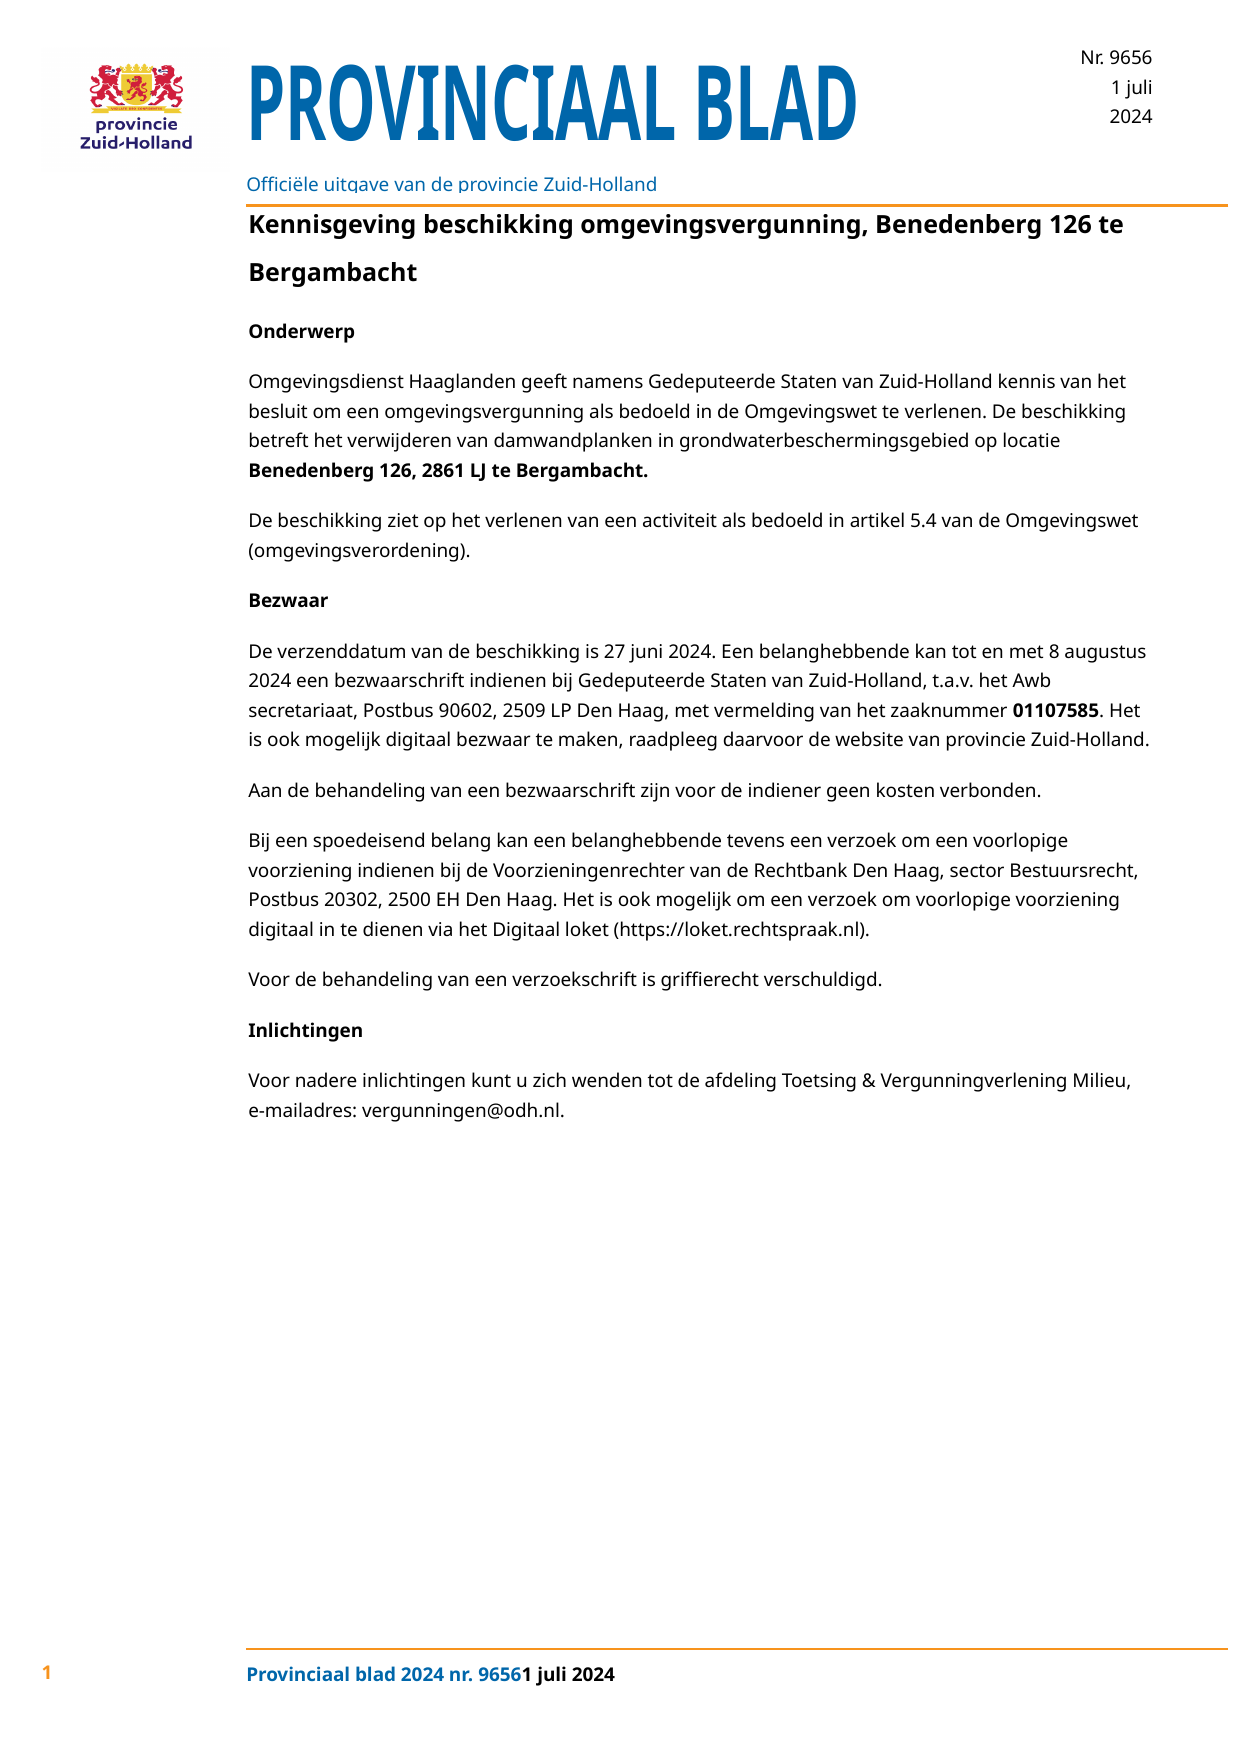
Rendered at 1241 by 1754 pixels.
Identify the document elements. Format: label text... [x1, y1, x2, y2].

picture [41, 47, 231, 172]
text Voor nadere inlichtingen kunt u zich wenden tot de afdeling Toetsing & Vergunningverlening Milieu, e-mailadres: vergunningen@odh.nl. [248, 1067, 1152, 1123]
text Bij een spoedeisend belang kan een belanghebbende tevens een verzoek om een voorlopige voorziening indienen bij de Voorzieningenrechter van de Rechtbank Den Haag, sector Bestuursrecht, Postbus 20302, 2500 EH Den Haag. Het is ook mogelijk om een verzoek om voorlopige voorziening digitaal in te dienen via het Digitaal loket (https://loket.rechtspraak.nl). [248, 827, 1152, 942]
text Kennisgeving beschikking omgevingsvergunning, Benedenberg 126 te Bergambacht [248, 207, 1152, 288]
text Aan de behandeling van een bezwaarschrift zijn voor de indiener geen kosten verbonden. [248, 777, 1152, 803]
text Voor de behandeling van een verzoekschrift is griffierecht verschuldigd. [248, 967, 1152, 992]
text De beschikking ziet op het verlenen van een activiteit als bedoeld in artikel 5.4 van de Omgevingswet (omgevingsverordening). [248, 507, 1152, 563]
text De verzenddatum van de beschikking is 27 juni 2024. Een belanghebbende kan tot en met 8 augustus 2024 een bezwaarschrift indienen bij Gedeputeerde Staten van Zuid-Holland, t.a.v. het Awb secretariaat, Postbus 90602, 2509 LP Den Haag, met vermelding van het zaaknummer 01107585. Het is ook mogelijk digitaal bezwaar te maken, raadpleeg daarvoor de website van provincie Zuid-Holland. [248, 638, 1152, 752]
text Inlichtingen [248, 1017, 1152, 1043]
text Omgevingsdienst Haaglanden geeft namens Gedeputeerde Staten van Zuid-Holland kennis van het besluit om een omgevingsvergunning als bedoeld in de Omgevingswet te verlenen. De beschikking betreft het verwijderen van damwandplanken in grondwaterbeschermingsgebied op locatie Benedenberg 126, 2861 LJ te Bergambacht. [248, 368, 1152, 483]
text Onderwerp [248, 318, 1152, 344]
text Bezwaar [248, 587, 1152, 613]
